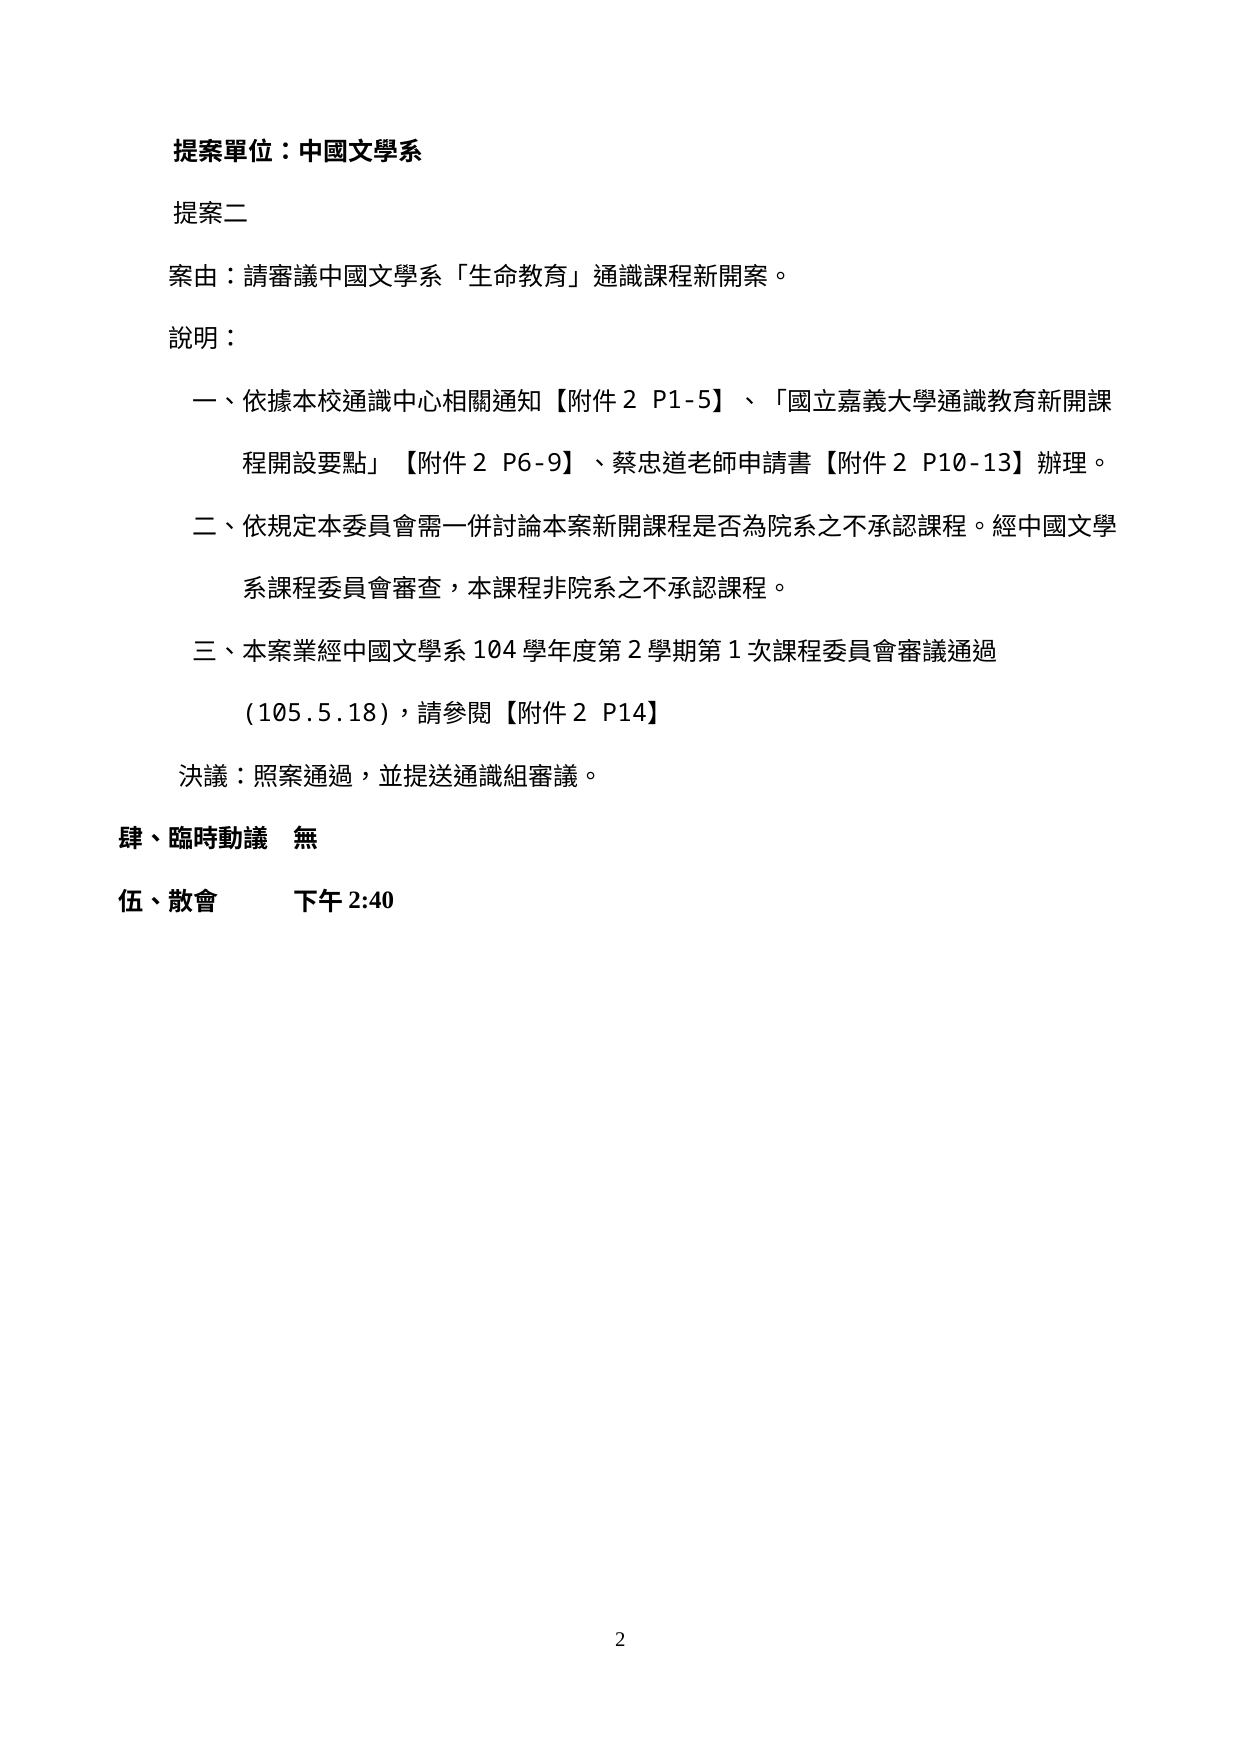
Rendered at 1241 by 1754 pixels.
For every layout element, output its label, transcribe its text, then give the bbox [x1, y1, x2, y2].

text 一、依據本校通識中心相關通知【附件2 P1-5】、「國立嘉義大學通識教育新開課程開設要點」【附件2 P6-9】、蔡忠道老師申請書【附件2 P10-13】辦理。 [192, 358, 1122, 483]
text 肆、臨時動議 無 [118, 795, 1122, 858]
text 提案單位：中國文學系 [118, 108, 1122, 170]
text 二、依規定本委員會需一併討論本案新開課程是否為院系之不承認課程。經中國文學系課程委員會審查，本課程非院系之不承認課程。 [192, 483, 1122, 608]
text 決議：照案通過，並提送通識組審議。 [118, 733, 1122, 795]
text 伍、散會 下午2:40 [118, 858, 1122, 920]
text 三、本案業經中國文學系104學年度第2學期第1次課程委員會審議通過(105.5.18)，請參閱【附件2 P14】 [192, 608, 1122, 733]
text 說明： [168, 295, 1122, 358]
text 案由：請審議中國文學系「生命教育」通識課程新開案。 [168, 233, 1122, 295]
text 提案二 [118, 170, 1122, 233]
